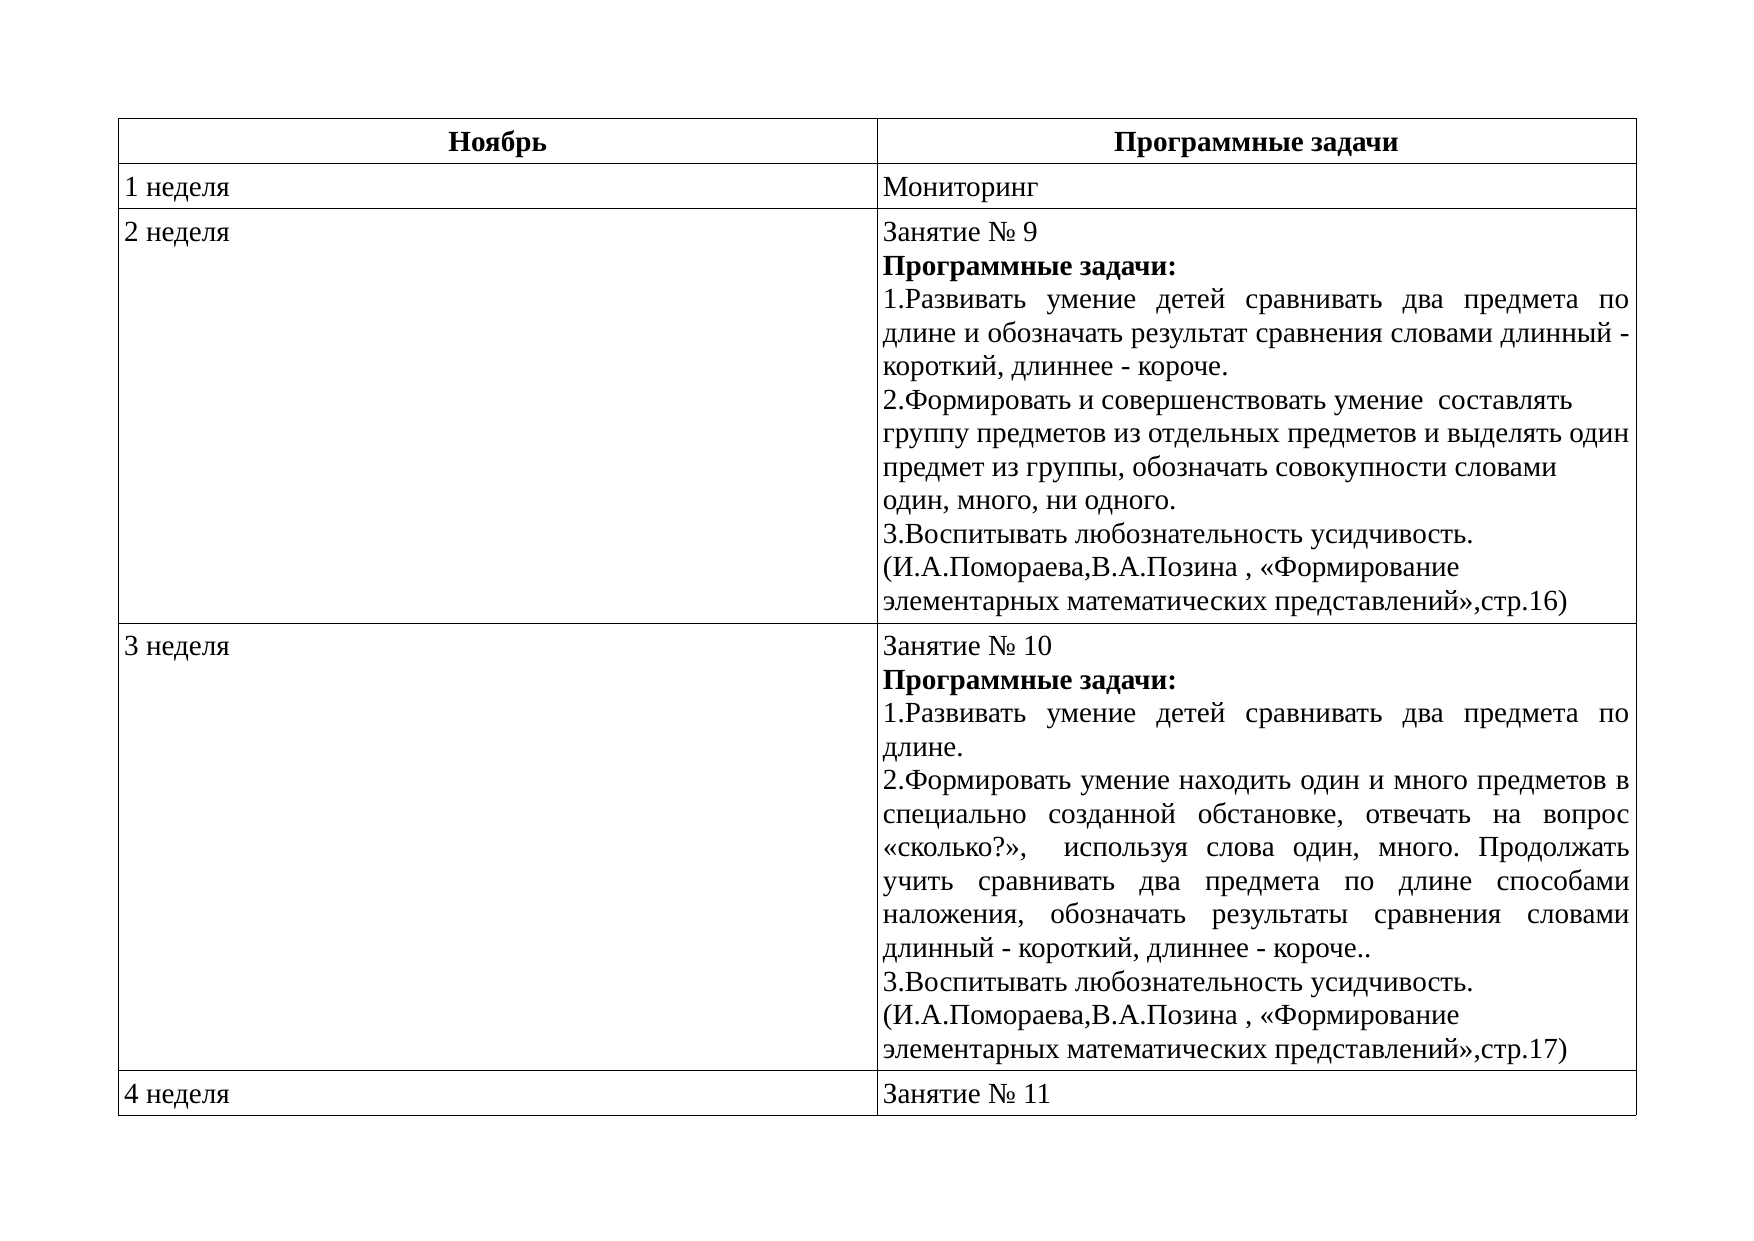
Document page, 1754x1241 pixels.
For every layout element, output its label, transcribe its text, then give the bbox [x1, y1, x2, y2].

table_cell Занятие № 11 [878, 1071, 1636, 1115]
table_header Ноябрь [119, 119, 877, 163]
table_cell 2 неделя [119, 209, 877, 622]
table_cell Занятие № 9 Программные задачи: 1.Развивать умение детей сравнивать два предмета по длине и обозначать результат сравнения словами длинный - короткий, длиннее - короче. 2.Формировать и совершенствовать умение составлять группу предметов из отдельных предметов и выделять один предмет из группы, обозначать совокупности словами один, много, ни одного. 3.Воспитывать любознательность усидчивость. (И.А.Помораева,В.А.Позина , «Формирование элементарных математических представлений»,стр.16) [878, 209, 1636, 622]
table_cell 1 неделя [119, 164, 877, 208]
table_cell 3 неделя [119, 624, 877, 1070]
table_header Программные задачи [878, 119, 1636, 163]
table_cell 4 неделя [119, 1071, 877, 1115]
table_cell Мониторинг [878, 164, 1636, 208]
table_cell Занятие № 10 Программные задачи: 1.Развивать умение детей сравнивать два предмета по длине. 2.Формировать умение находить один и много предметов в специально созданной обстановке, отвечать на вопрос «сколько?», используя слова один, много. Продолжать учить сравнивать два предмета по длине способами наложения, обозначать результаты сравнения словами длинный - короткий, длиннее - короче.. 3.Воспитывать любознательность усидчивость. (И.А.Помораева,В.А.Позина , «Формирование элементарных математических представлений»,стр.17) [878, 624, 1636, 1070]
